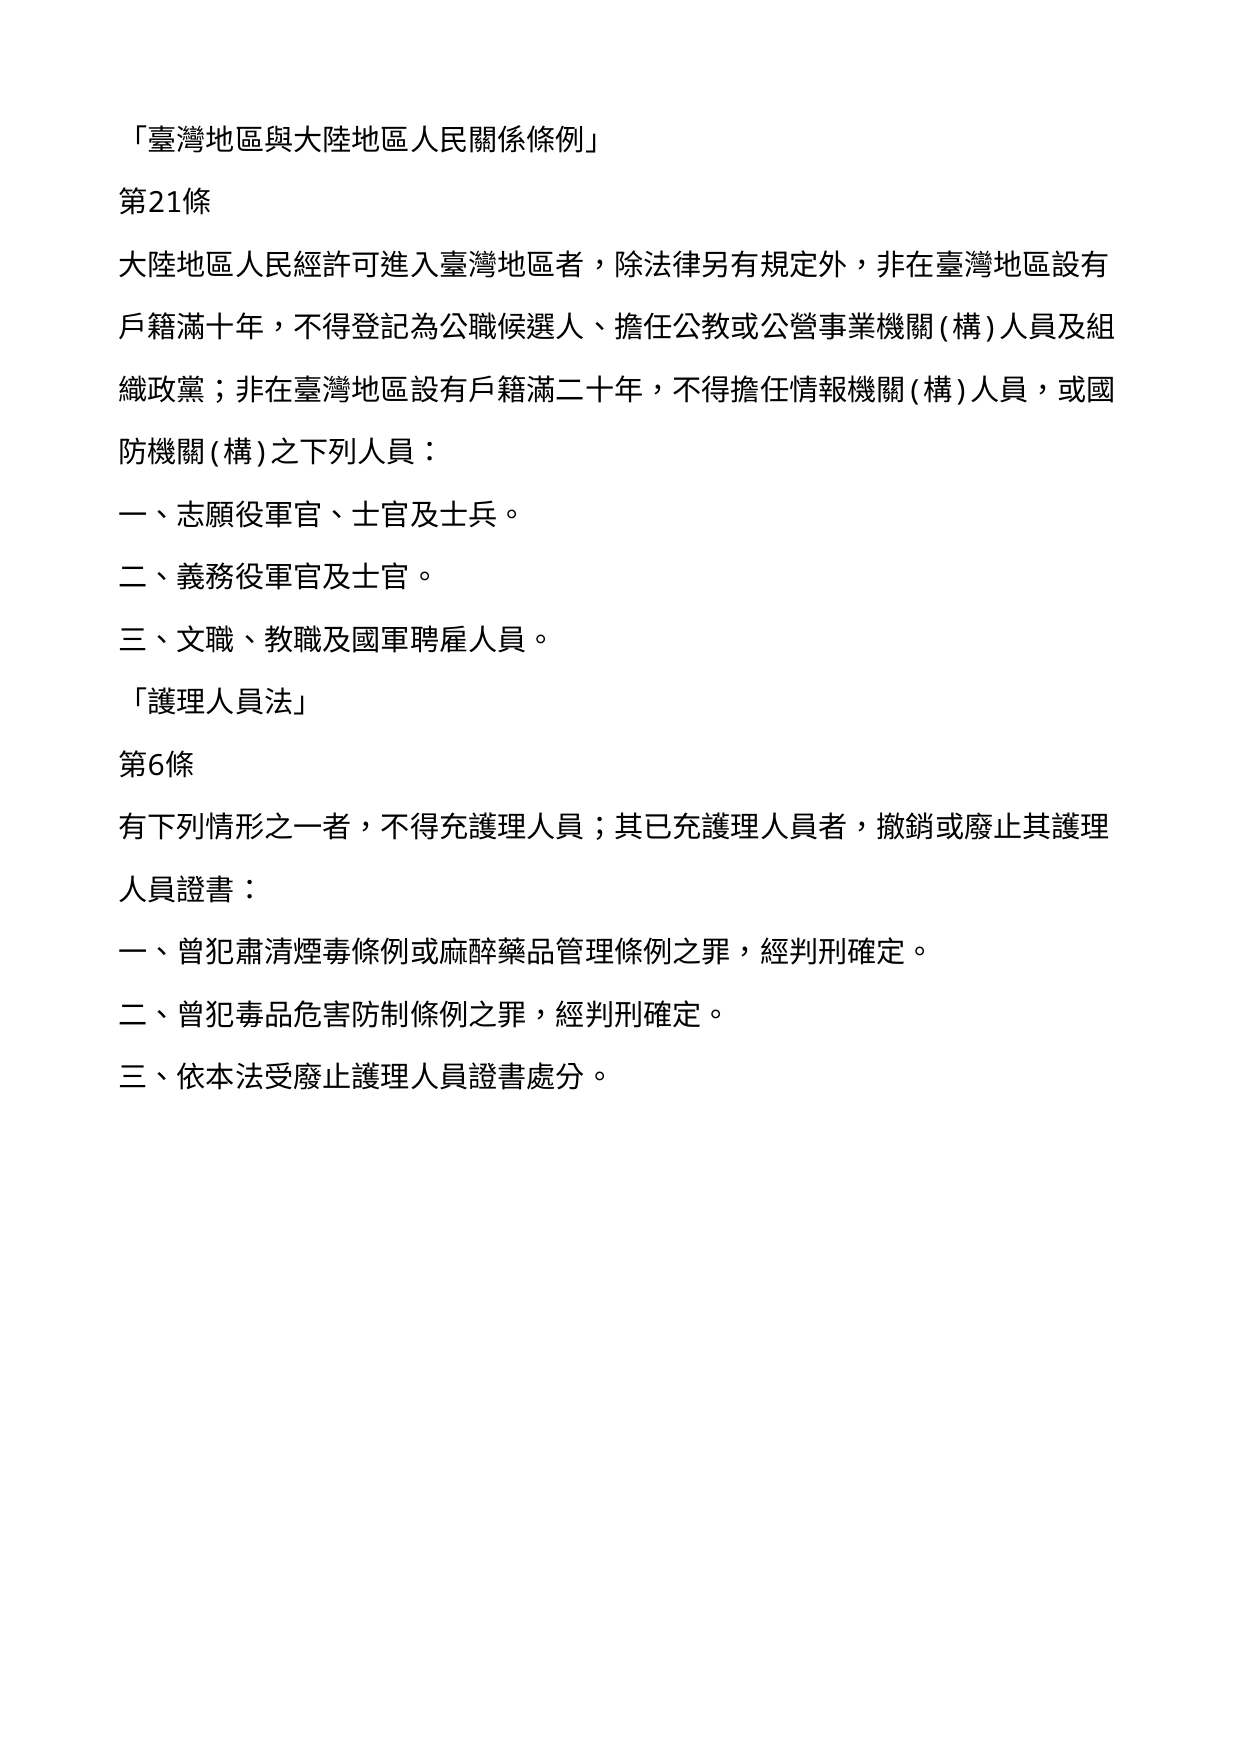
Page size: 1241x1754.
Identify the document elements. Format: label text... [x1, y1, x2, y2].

text 第6條 [118, 721, 1122, 783]
text 第21條 [118, 158, 1122, 221]
text 二、義務役軍官及士官。 [118, 533, 1122, 596]
text 三、依本法受廢止護理人員證書處分。 [118, 1033, 1122, 1096]
text 有下列情形之一者，不得充護理人員；其已充護理人員者，撤銷或廢止其護理人員證書： [118, 783, 1122, 908]
text 大陸地區人民經許可進入臺灣地區者，除法律另有規定外，非在臺灣地區設有戶籍滿十年，不得登記為公職候選人、擔任公教或公營事業機關(構)人員及組織政黨；非在臺灣地區設有戶籍滿二十年，不得擔任情報機關(構)人員，或國防機關(構)之下列人員： [118, 221, 1122, 471]
text 三、文職、教職及國軍聘雇人員。 [118, 596, 1122, 658]
text 「臺灣地區與大陸地區人民關係條例」 [118, 96, 1122, 158]
text 一、志願役軍官、士官及士兵。 [118, 471, 1122, 533]
text 二、曾犯毒品危害防制條例之罪，經判刑確定。 [118, 971, 1122, 1033]
text 「護理人員法」 [118, 658, 1122, 721]
text 一、曾犯肅清煙毒條例或麻醉藥品管理條例之罪，經判刑確定。 [118, 908, 1122, 971]
